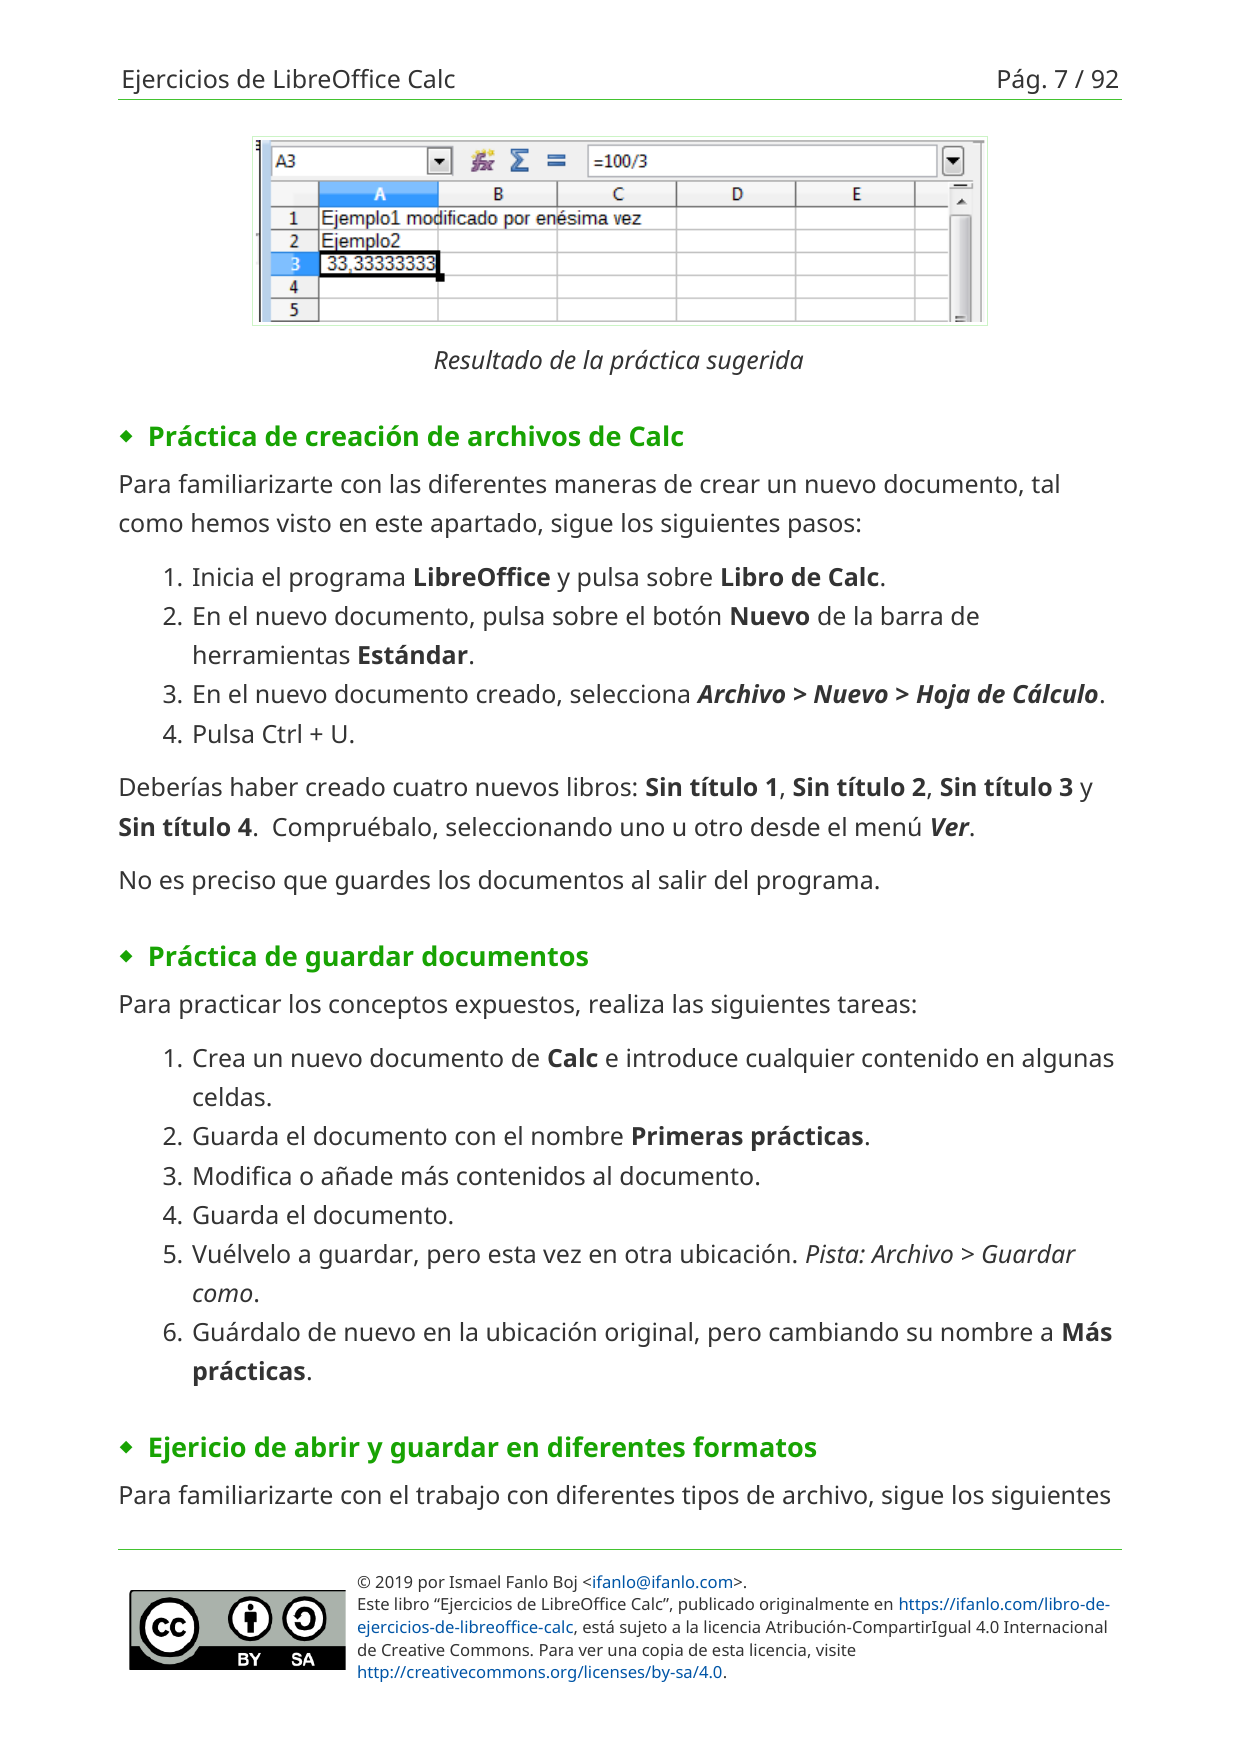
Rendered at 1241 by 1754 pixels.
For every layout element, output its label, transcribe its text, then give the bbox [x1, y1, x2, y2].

list Pulsa Ctrl + U. [162, 716, 1122, 750]
text Para practicar los conceptos expuestos, realiza las siguientes tareas: [118, 987, 1122, 1021]
list Guarda el documento con el nombre Primeras prácticas. [162, 1119, 1122, 1153]
text Resultado de la práctica sugerida [118, 124, 1122, 377]
text No es preciso que guardes los documentos al salir del programa. [118, 863, 1122, 897]
picture [129, 1590, 346, 1670]
list En el nuevo documento, pulsa sobre el botón Nuevo de la barra de herramientas Estándar. [162, 599, 1122, 672]
list Crea un nuevo documento de Calc e introduce cualquier contenido en algunas celdas. [162, 1041, 1122, 1114]
subtitle Práctica de guardar documentos [118, 938, 1122, 974]
list Inicia el programa LibreOffice y pulsa sobre Libro de Calc. [162, 560, 1122, 594]
subtitle Ejericio de abrir y guardar en diferentes formatos [118, 1429, 1122, 1466]
subtitle Práctica de creación de archivos de Calc [118, 417, 1122, 454]
list Modifica o añade más contenidos al documento. [162, 1158, 1122, 1192]
list En el nuevo documento creado, selecciona Archivo > Nuevo > Hoja de Cálculo. [162, 677, 1122, 711]
picture [255, 140, 985, 322]
text Para familiarizarte con el trabajo con diferentes tipos de archivo, sigue los siguientes [118, 1478, 1122, 1512]
list Guarda el documento. [162, 1197, 1122, 1231]
list Vuélvelo a guardar, pero esta vez en otra ubicación. Pista: Archivo > Guardar como. [162, 1237, 1122, 1310]
text Deberías haber creado cuatro nuevos libros: Sin título 1, Sin título 2, Sin título 3 y Sin título 4. Compruébalo, seleccionando uno u otro desde el menú Ver. [118, 770, 1122, 843]
list Guárdalo de nuevo en la ubicación original, pero cambiando su nombre a Más prácticas. [162, 1315, 1122, 1388]
text Para familiarizarte con las diferentes maneras de crear un nuevo documento, tal como hemos visto en este apartado, sigue los siguientes pasos: [118, 467, 1122, 540]
